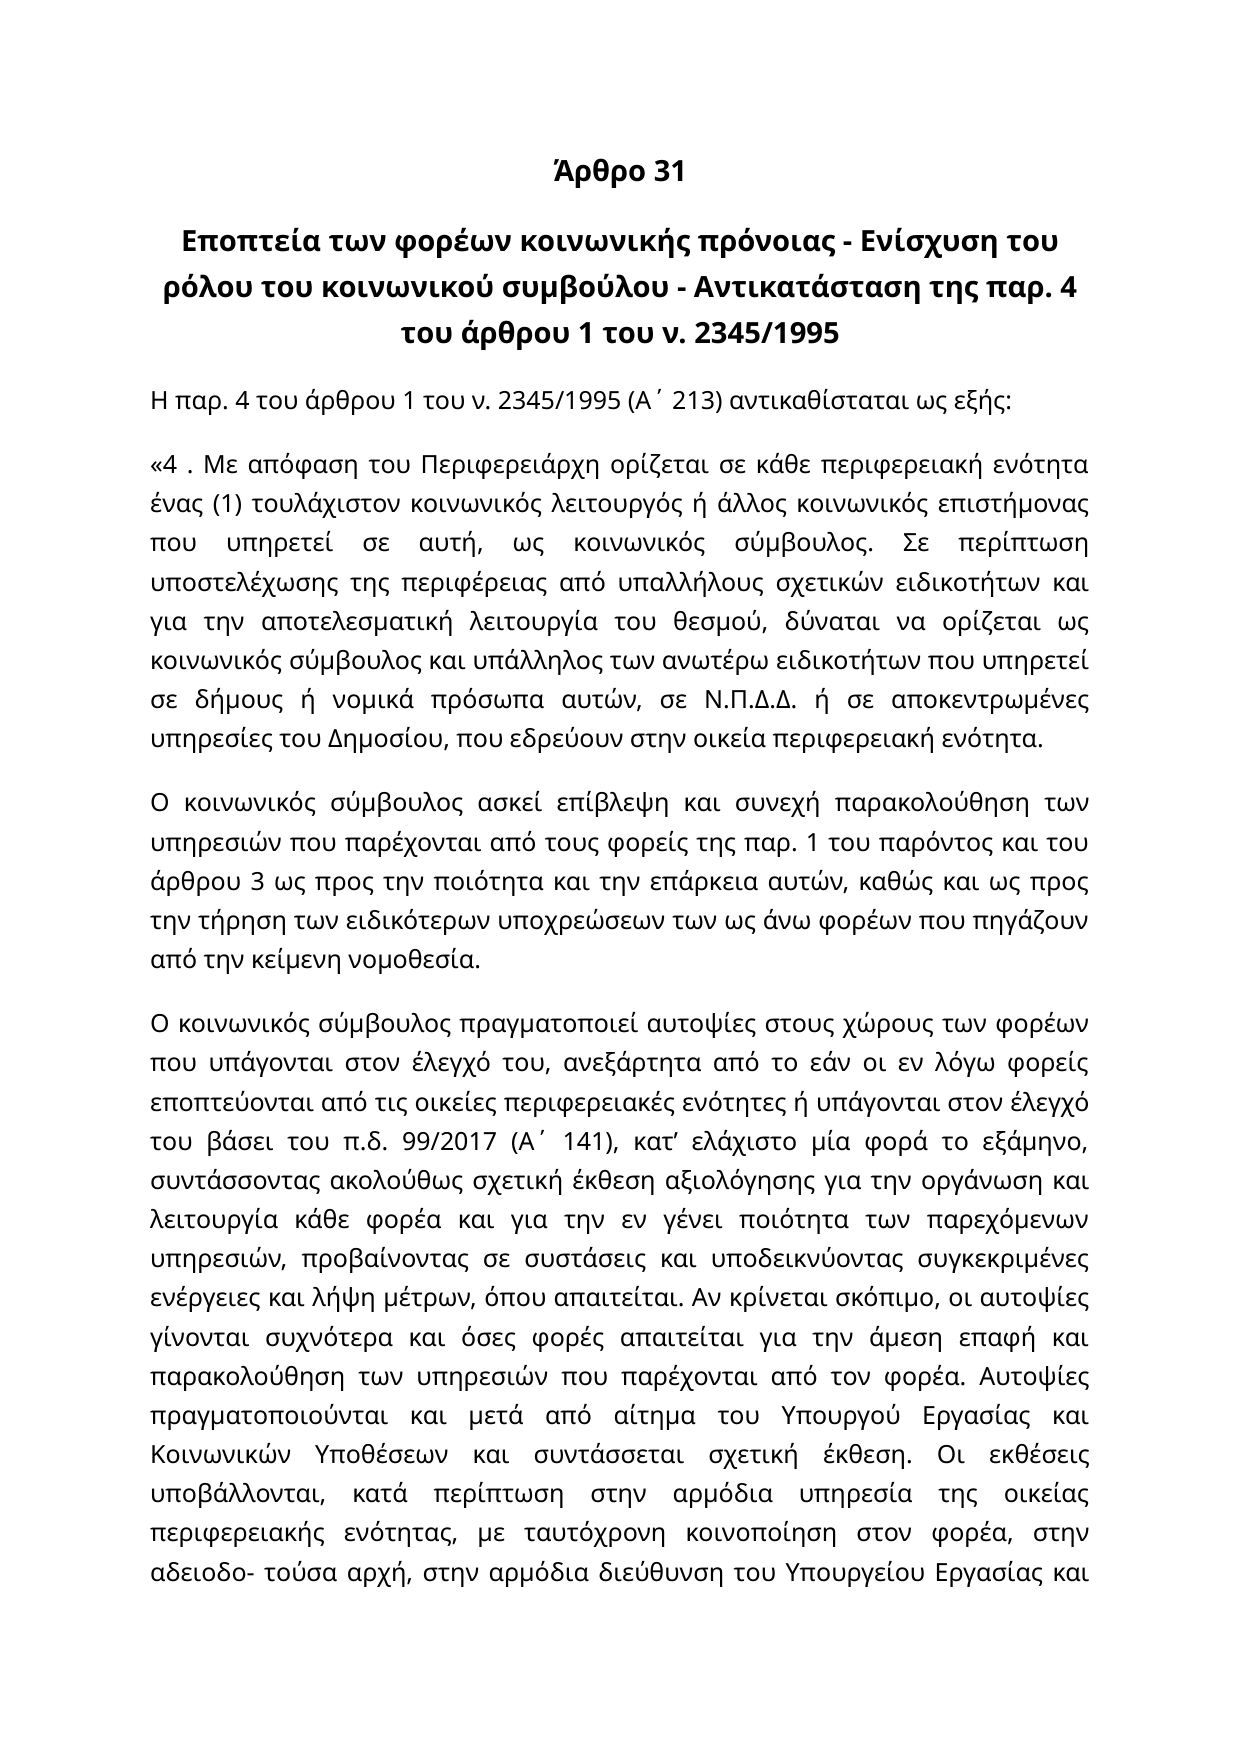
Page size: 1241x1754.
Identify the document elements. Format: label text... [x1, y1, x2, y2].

text Η παρ. 4 του άρθρου 1 του ν. 2345/1995 (Α΄ 213) αντικαθίσταται ως εξής: [150, 382, 1090, 417]
subtitle Άρθρο 31 [150, 150, 1090, 190]
text Ο κοινωνικός σύμβουλος ασκεί επίβλεψη και συνεχή παρακολούθηση των υπηρεσιών που παρέχονται από τους φορείς της παρ. 1 του παρόντος και του άρθρου 3 ως προς την ποιότητα και την επάρκεια αυτών, καθώς και ως προς την τήρηση των ειδικότερων υποχρεώσεων των ως άνω φορέων που πηγάζουν από την κείμενη νομοθεσία. [150, 785, 1090, 976]
text «4 . Με απόφαση του Περιφερειάρχη ορίζεται σε κάθε περιφερειακή ενότητα ένας (1) τουλάχιστον κοινωνικός λειτουργός ή άλλος κοινωνικός επιστήμονας που υπηρετεί σε αυτή, ως κοινωνικός σύμβουλος. Σε περίπτωση υποστελέχωσης της περιφέρειας από υπαλλήλους σχετικών ειδικοτήτων και για την αποτελεσματική λειτουργία του θεσμού, δύναται να ορίζεται ως κοινωνικός σύμβουλος και υπάλληλος των ανωτέρω ειδικοτήτων που υπηρετεί σε δήμους ή νομικά πρόσωπα αυτών, σε Ν.Π.Δ.Δ. ή σε αποκεντρωμένες υπηρεσίες του Δημοσίου, που εδρεύουν στην οικεία περιφερειακή ενότητα. [150, 447, 1090, 755]
subtitle Εποπτεία των φορέων κοινωνικής πρόνοιας - Ενίσχυση του ρόλου του κοινωνικού συμβούλου - Αντικατάσταση της παρ. 4 του άρθρου 1 του ν. 2345/1995 [150, 221, 1090, 352]
text Ο κοινωνικός σύμβουλος πραγματοποιεί αυτοψίες στους χώρους των φορέων που υπάγονται στον έλεγχό του, ανεξάρτητα από το εάν οι εν λόγω φορείς εποπτεύονται από τις οικείες περιφερειακές ενότητες ή υπάγονται στον έλεγχό του βάσει του π.δ. 99/2017 (Α΄ 141), κατ’ ελάχιστο μία φορά το εξάμηνο, συντάσσοντας ακολούθως σχετική έκθεση αξιολόγησης για την οργάνωση και λειτουργία κάθε φορέα και για την εν γένει ποιότητα των παρεχόμενων υπηρεσιών, προβαίνοντας σε συστάσεις και υποδεικνύοντας συγκεκριμένες ενέργειες και λήψη μέτρων, όπου απαιτείται. Αν κρίνεται σκόπιμο, οι αυτοψίες γίνονται συχνότερα και όσες φορές απαιτείται για την άμεση επαφή και παρακολούθηση των υπηρεσιών που παρέχονται από τον φορέα. Αυτοψίες πραγματοποιούνται και μετά από αίτημα του Υπουργού Εργασίας και Κοινωνικών Υποθέσεων και συντάσσεται σχετική έκθεση. Οι εκθέσεις υποβάλλονται, κατά περίπτωση στην αρμόδια υπηρεσία της οικείας περιφερειακής ενότητας, με ταυτόχρονη κοινοποίηση στον φορέα, στην αδειοδο- τούσα αρχή, στην αρμόδια διεύθυνση του Υπουργείου Εργασίας και [150, 1006, 1090, 1588]
